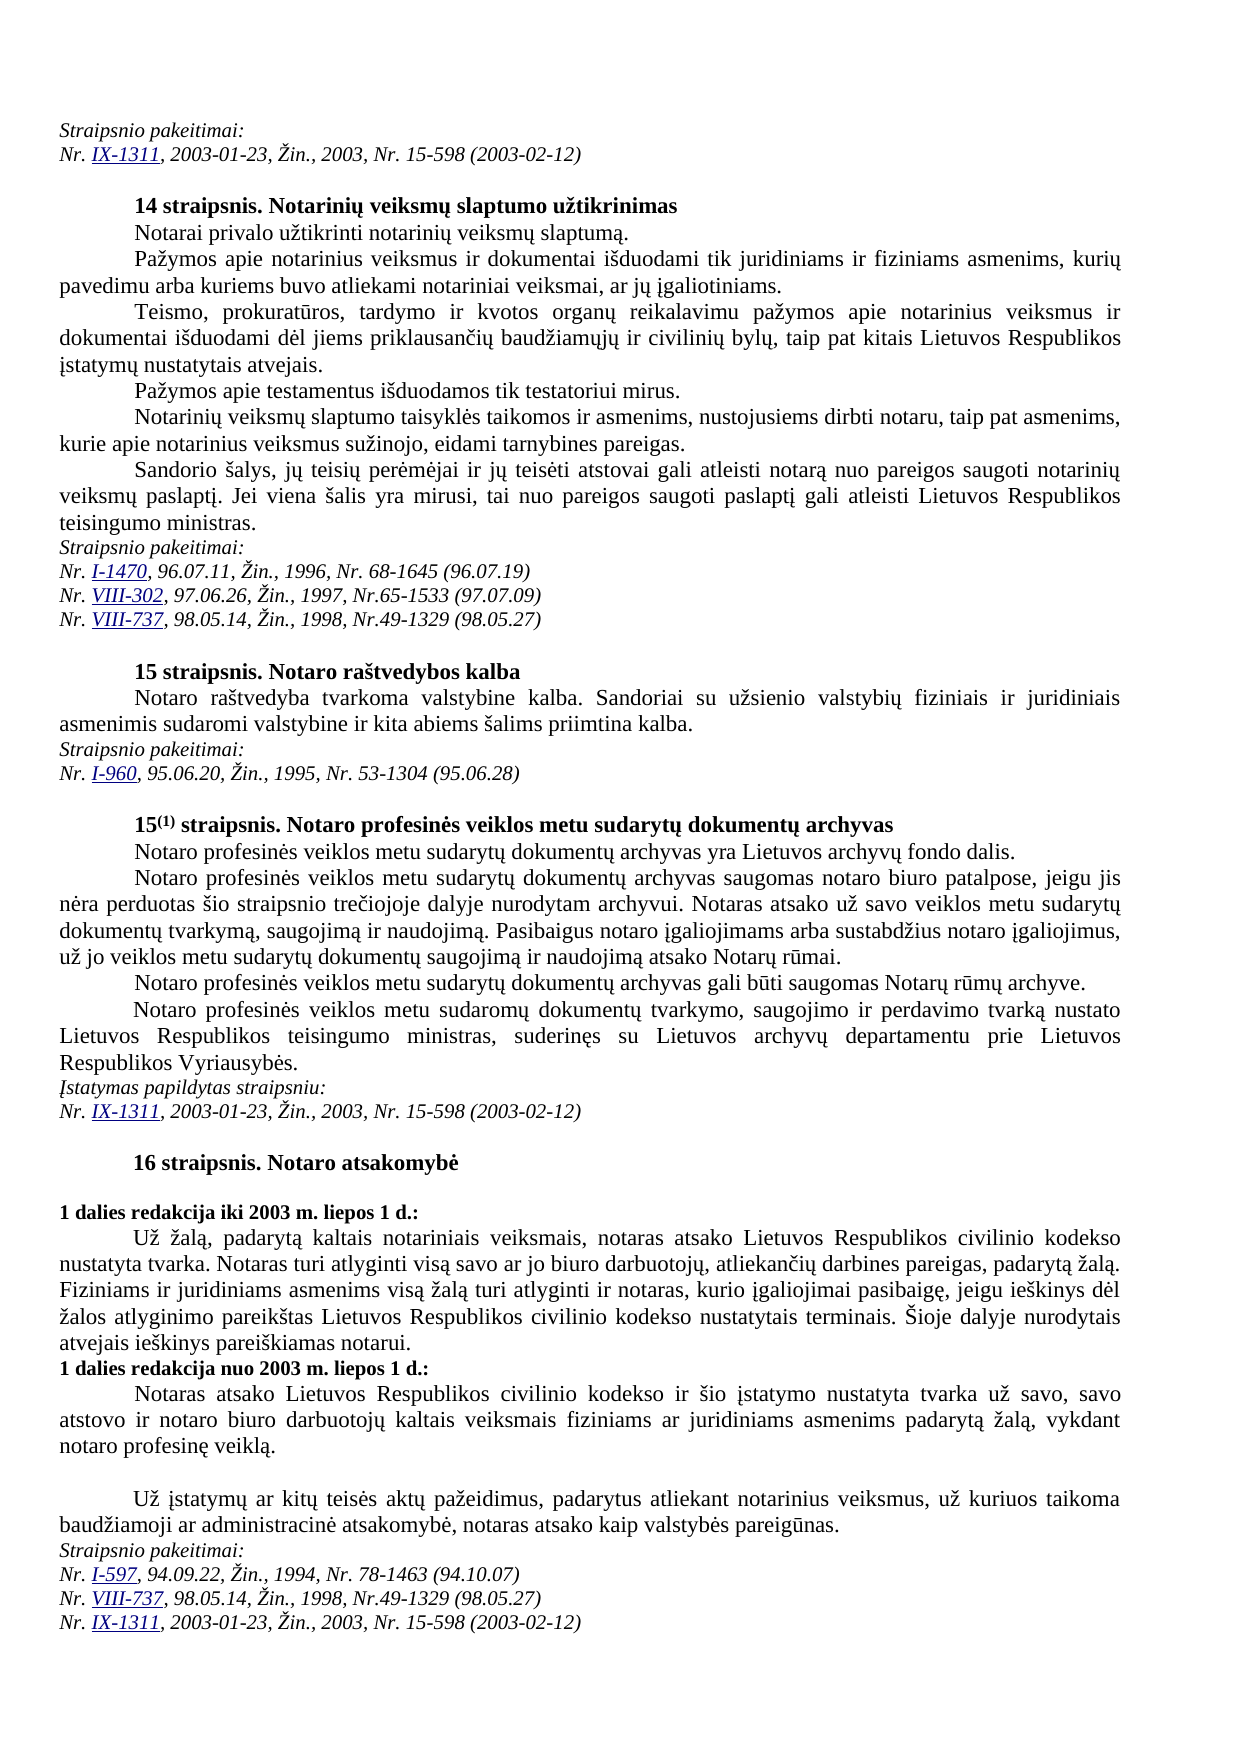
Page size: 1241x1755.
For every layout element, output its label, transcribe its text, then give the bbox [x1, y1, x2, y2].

text Notaro raštvedyba tvarkoma valstybine kalba. Sandoriai su užsienio valstybių fiziniais ir juridiniais asmenimis sudaromi valstybine ir kita abiems šalims priimtina kalba. [59, 684, 1122, 737]
text Nr. IX-1311, 2003-01-23, Žin., 2003, Nr. 15-598 (2003-02-12) [59, 1099, 1122, 1123]
text Nr. VIII-302, 97.06.26, Žin., 1997, Nr.65-1533 (97.07.09) [59, 583, 1122, 607]
text 14 straipsnis. Notarinių veiksmų slaptumo užtikrinimas [59, 193, 1122, 219]
text Notaro profesinės veiklos metu sudaromų dokumentų tvarkymo, saugojimo ir perdavimo tvarką nustato Lietuvos Respublikos teisingumo ministras, suderinęs su Lietuvos archyvų departamentu prie Lietuvos Respublikos Vyriausybės. [59, 996, 1122, 1075]
text Sandorio šalys, jų teisių perėmėjai ir jų teisėti atstovai gali atleisti notarą nuo pareigos saugoti notarinių veiksmų paslaptį. Jei viena šalis yra mirusi, tai nuo pareigos saugoti paslaptį gali atleisti Lietuvos Respublikos teisingumo ministras. [59, 456, 1122, 535]
text 1 dalies redakcija iki 2003 m. liepos 1 d.: [59, 1200, 1122, 1224]
text Pažymos apie testamentus išduodamos tik testatoriui mirus. [59, 377, 1122, 403]
text 15(1) straipsnis. Notaro profesinės veiklos metu sudarytų dokumentų archyvas [59, 811, 1122, 838]
text Straipsnio pakeitimai: [59, 535, 1122, 559]
text Nr. I-960, 95.06.20, Žin., 1995, Nr. 53-1304 (95.06.28) [59, 761, 1122, 785]
text 16 straipsnis. Notaro atsakomybė [59, 1149, 1122, 1176]
text Straipsnio pakeitimai: [59, 1538, 1122, 1562]
text Notaras atsako Lietuvos Respublikos civilinio kodekso ir šio įstatymo nustatyta tvarka už savo, savo atstovo ir notaro biuro darbuotojų kaltais veiksmais fiziniams ar juridiniams asmenims padarytą žalą, vykdant notaro profesinę veiklą. [59, 1380, 1122, 1459]
text Nr. I-597, 94.09.22, Žin., 1994, Nr. 78-1463 (94.10.07) [59, 1562, 1122, 1586]
text Įstatymas papildytas straipsniu: [59, 1075, 1122, 1099]
text Straipsnio pakeitimai: [59, 737, 1122, 761]
text Notaro profesinės veiklos metu sudarytų dokumentų archyvas saugomas notaro biuro patalpose, jeigu jis nėra perduotas šio straipsnio trečiojoje dalyje nurodytam archyvui. Notaras atsako už savo veiklos metu sudarytų dokumentų tvarkymą, saugojimą ir naudojimą. Pasibaigus notaro įgaliojimams arba sustabdžius notaro įgaliojimus, už jo veiklos metu sudarytų dokumentų saugojimą ir naudojimą atsako Notarų rūmai. [59, 864, 1122, 969]
text Už įstatymų ar kitų teisės aktų pažeidimus, padarytus atliekant notarinius veiksmus, už kuriuos taikoma baudžiamoji ar administracinė atsakomybė, notaras atsako kaip valstybės pareigūnas. [59, 1485, 1122, 1538]
text Notarinių veiksmų slaptumo taisyklės taikomos ir asmenims, nustojusiems dirbti notaru, taip pat asmenims, kurie apie notarinius veiksmus sužinojo, eidami tarnybines pareigas. [59, 403, 1122, 456]
text Nr. VIII-737, 98.05.14, Žin., 1998, Nr.49-1329 (98.05.27) [59, 607, 1122, 631]
text Nr. IX-1311, 2003-01-23, Žin., 2003, Nr. 15-598 (2003-02-12) [59, 1610, 1122, 1634]
text 15 straipsnis. Notaro raštvedybos kalba [59, 658, 1122, 684]
text Už žalą, padarytą kaltais notariniais veiksmais, notaras atsako Lietuvos Respublikos civilinio kodekso nustatyta tvarka. Notaras turi atlyginti visą savo ar jo biuro darbuotojų, atliekančių darbines pareigas, padarytą žalą. Fiziniams ir juridiniams asmenims visą žalą turi atlyginti ir notaras, kurio įgaliojimai pasibaigę, jeigu ieškinys dėl žalos atlyginimo pareikštas Lietuvos Respublikos civilinio kodekso nustatytais terminais. Šioje dalyje nurodytais atvejais ieškinys pareiškiamas notarui. [59, 1224, 1122, 1356]
text Teismo, prokuratūros, tardymo ir kvotos organų reikalavimu pažymos apie notarinius veiksmus ir dokumentai išduodami dėl jiems priklausančių baudžiamųjų ir civilinių bylų, taip pat kitais Lietuvos Respublikos įstatymų nustatytais atvejais. [59, 298, 1122, 377]
text Straipsnio pakeitimai: [59, 118, 1122, 142]
text Pažymos apie notarinius veiksmus ir dokumentai išduodami tik juridiniams ir fiziniams asmenims, kurių pavedimu arba kuriems buvo atliekami notariniai veiksmai, ar jų įgaliotiniams. [59, 245, 1122, 298]
text Notarai privalo užtikrinti notarinių veiksmų slaptumą. [59, 219, 1122, 245]
text Nr. IX-1311, 2003-01-23, Žin., 2003, Nr. 15-598 (2003-02-12) [59, 142, 1122, 166]
text Notaro profesinės veiklos metu sudarytų dokumentų archyvas gali būti saugomas Notarų rūmų archyve. [59, 969, 1122, 996]
text Nr. VIII-737, 98.05.14, Žin., 1998, Nr.49-1329 (98.05.27) [59, 1586, 1122, 1610]
text Nr. I-1470, 96.07.11, Žin., 1996, Nr. 68-1645 (96.07.19) [59, 559, 1122, 583]
text Notaro profesinės veiklos metu sudarytų dokumentų archyvas yra Lietuvos archyvų fondo dalis. [59, 838, 1122, 864]
text 1 dalies redakcija nuo 2003 m. liepos 1 d.: [59, 1356, 1122, 1380]
